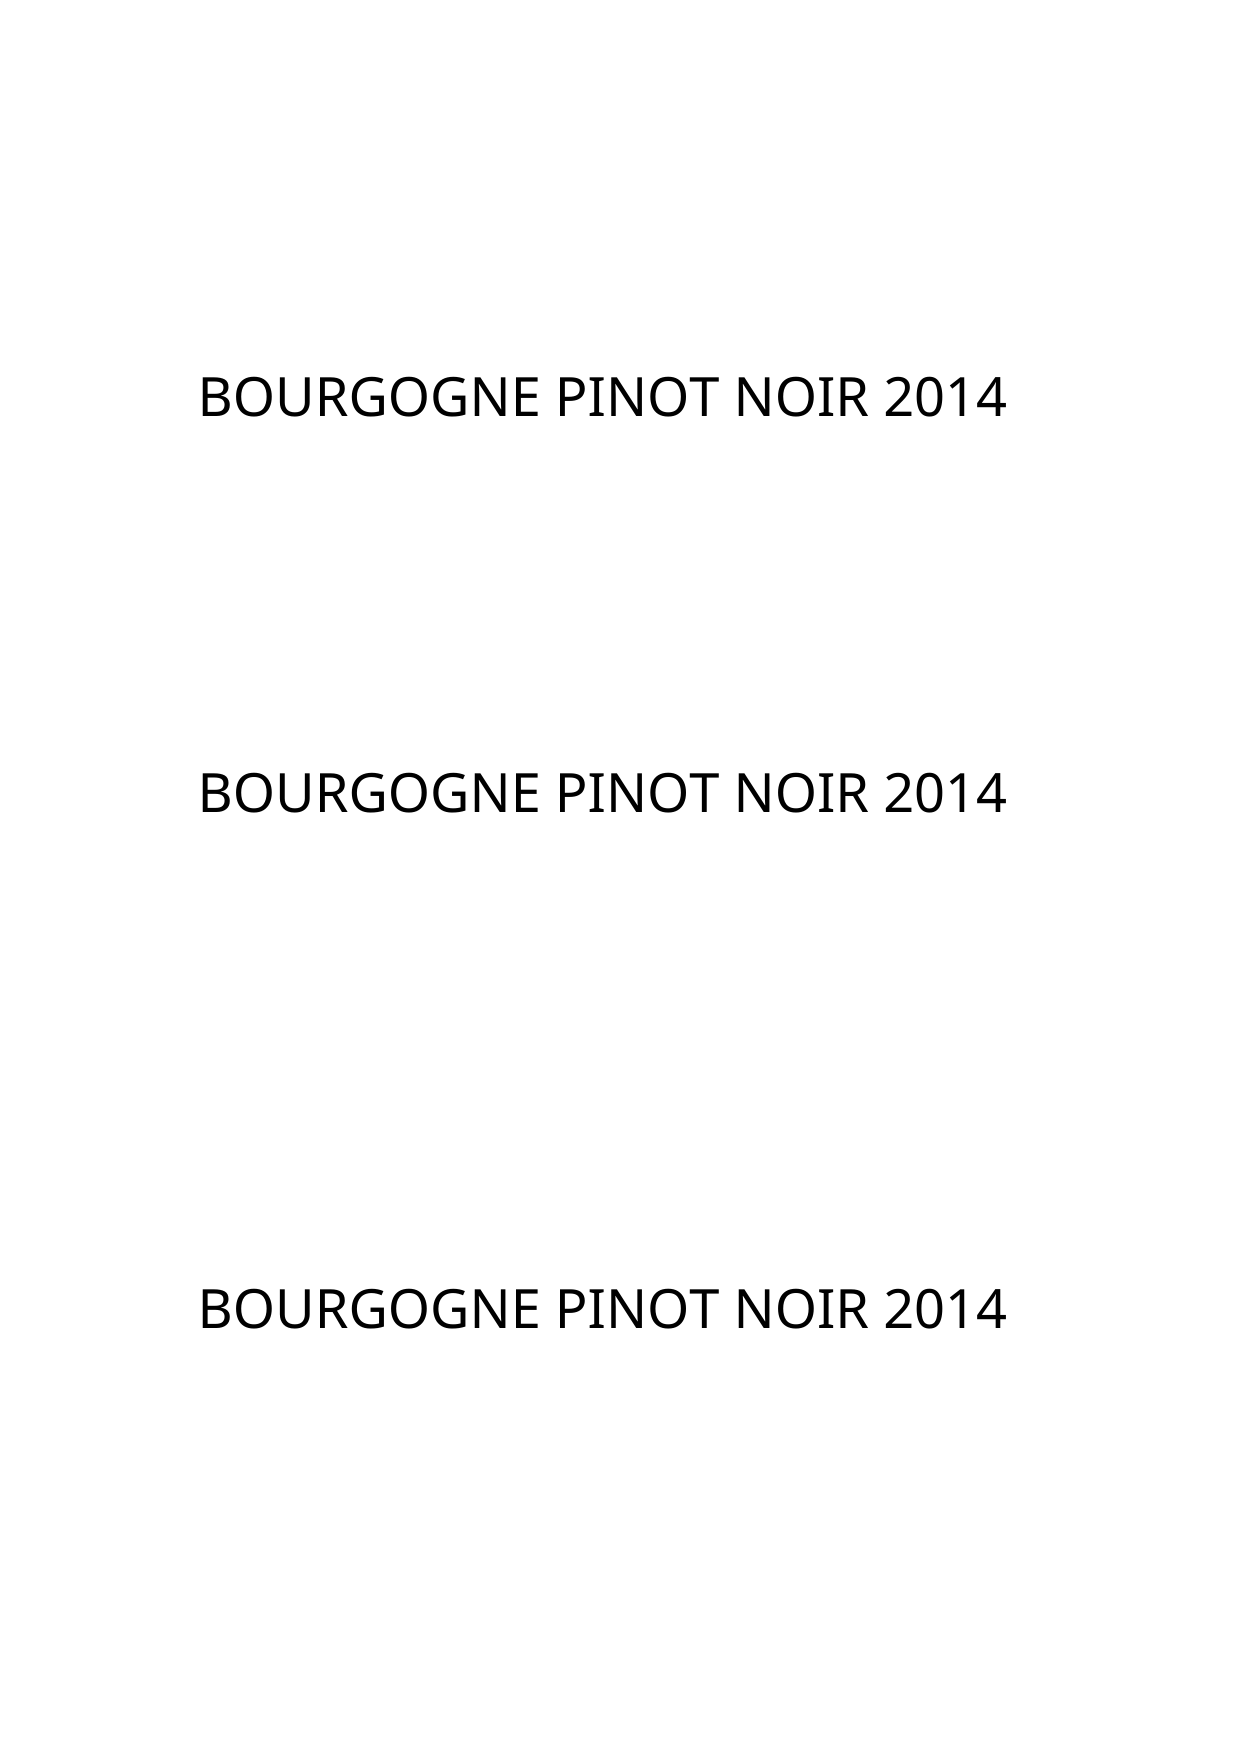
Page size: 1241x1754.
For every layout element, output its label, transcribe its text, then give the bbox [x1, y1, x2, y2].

text BOURGOGNE PINOT NOIR 2014 [83, 1271, 1122, 1345]
text BOURGOGNE PINOT NOIR 2014 [83, 755, 1122, 828]
text BOURGOGNE PINOT NOIR 2014 [83, 358, 1122, 432]
